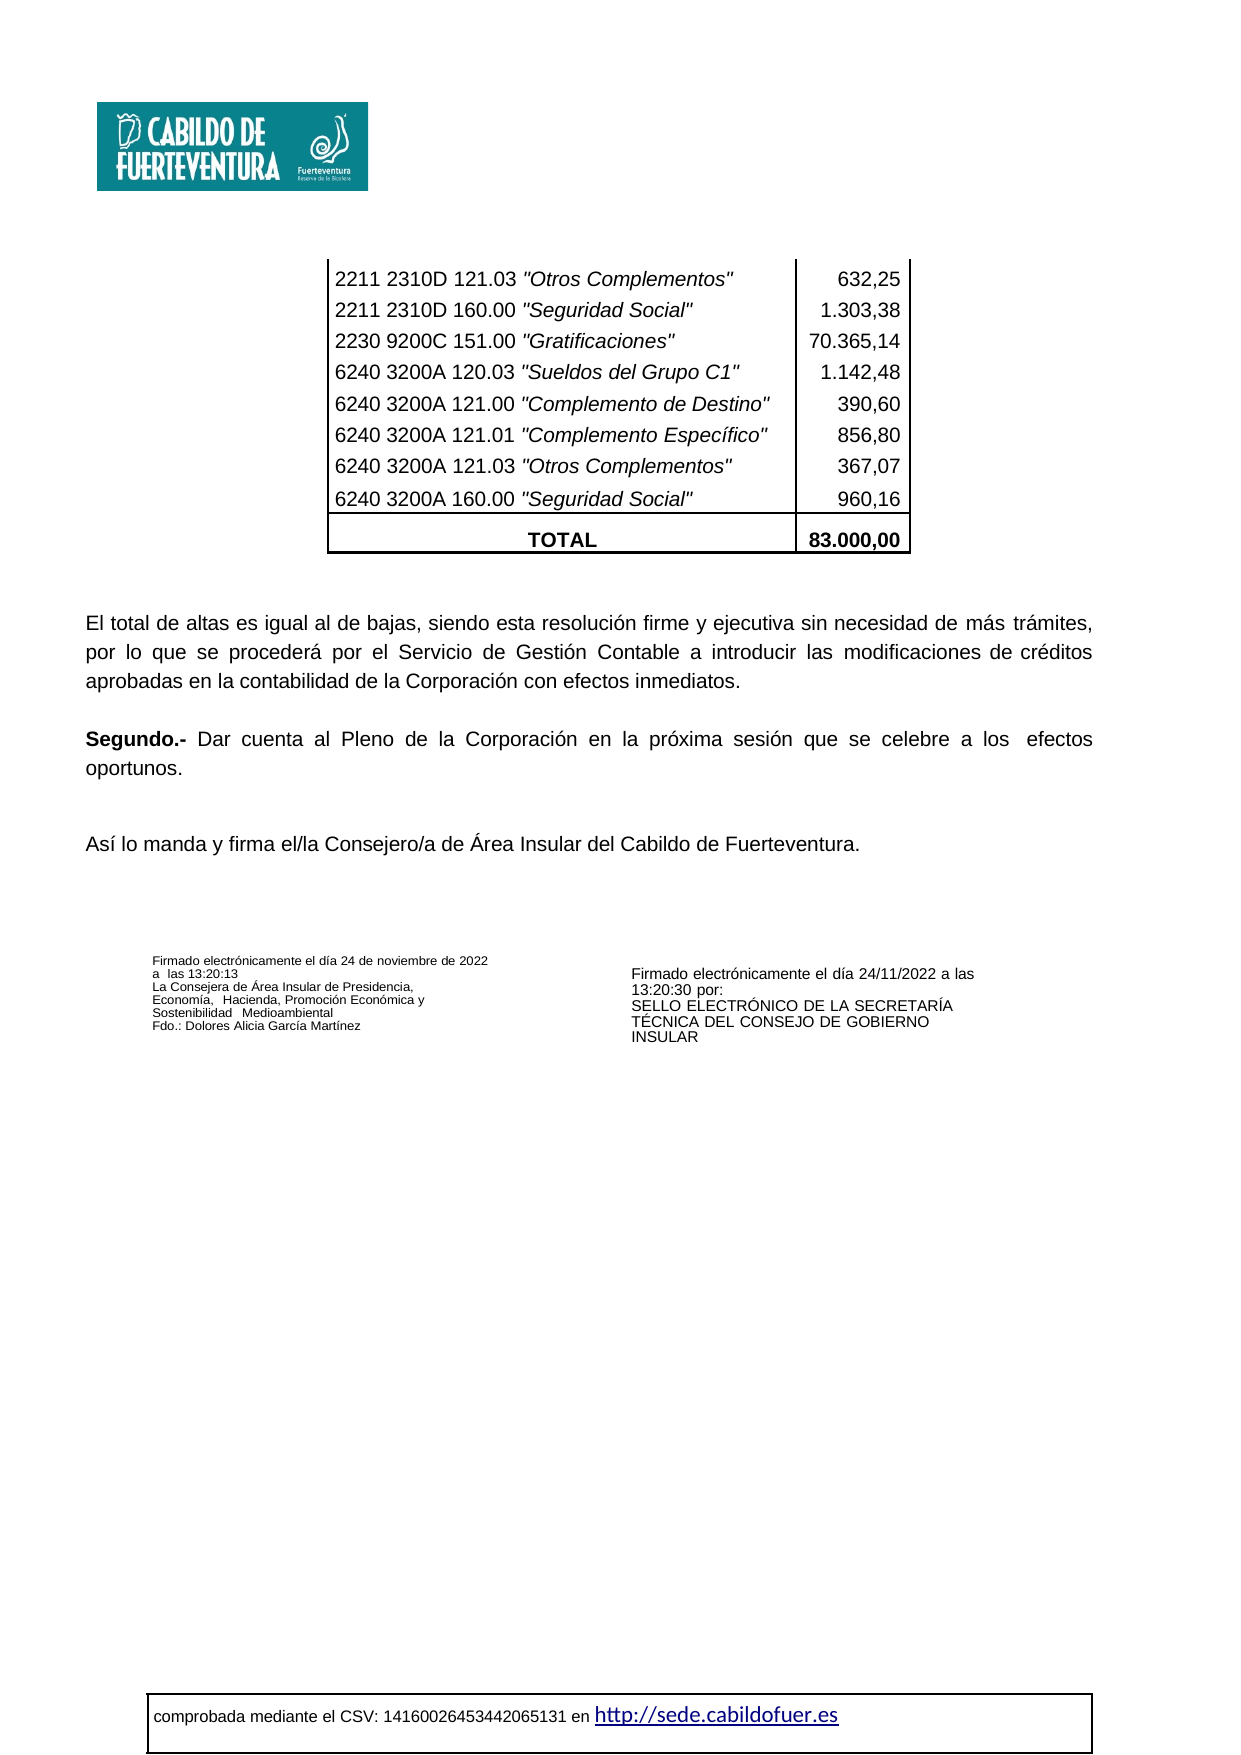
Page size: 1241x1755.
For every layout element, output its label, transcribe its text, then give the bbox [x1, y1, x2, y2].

table_cell 2211 2310D 160.00 "Seguridad Social" [329, 295, 795, 326]
text Segundo.- Dar cuenta al Pleno de la Corporación en la próxima sesión que se celebre a los efectos oportunos. [85, 727, 1093, 779]
table_header 2211 2310D 121.03 "Otros Complementos" [329, 259, 795, 295]
table_cell 6240 3200A 121.01 "Complemento Específico" [329, 420, 795, 451]
text Firmado electrónicamente el día 24 de noviembre de 2022 a las 13:20:13 [152, 955, 497, 981]
table_cell 960,16 [797, 484, 909, 512]
table_cell 6240 3200A 121.03 "Otros Complementos" [329, 451, 795, 483]
table_cell 2230 9200C 151.00 "Gratificaciones" [329, 326, 795, 358]
table_cell 6240 3200A 120.03 "Sueldos del Grupo C1" [329, 358, 795, 389]
table_cell 6240 3200A 121.00 "Complemento de Destino" [329, 389, 795, 420]
table_header 632,25 [797, 259, 909, 295]
table_cell 856,80 [797, 420, 909, 451]
text Fdo.: Dolores Alicia García Martínez [152, 1020, 497, 1033]
text SELLO ELECTRÓNICO DE LA SECRETARÍA TÉCNICA DEL CONSEJO DE GOBIERNO INSULAR [631, 999, 994, 1046]
text El total de altas es igual al de bajas, siendo esta resolución firme y ejecutiva sin necesidad de más trámites, por lo que se procederá por el Servicio de Gestión Contable a introducir las modificaciones de créditos aprobadas en la contabilidad de la Corporación con efectos inmediatos. [85, 611, 1093, 693]
text La Consejera de Área Insular de Presidencia, Economía, Hacienda, Promoción Económica y Sostenibilidad Medioambiental [152, 981, 478, 1020]
table_cell 83.000,00 [797, 514, 909, 551]
table_cell TOTAL [329, 514, 795, 551]
table_cell 367,07 [797, 451, 909, 483]
table_cell 1.142,48 [797, 358, 909, 389]
table_cell 70.365,14 [797, 326, 909, 358]
table_cell 1.303,38 [797, 295, 909, 326]
text Así lo manda y firma el/la Consejero/a de Área Insular del Cabildo de Fuerteventura. [85, 832, 1107, 856]
table_cell 390,60 [797, 389, 909, 420]
table_cell 6240 3200A 160.00 "Seguridad Social" [329, 484, 795, 512]
text Firmado electrónicamente el día 24/11/2022 a las 13:20:30 por: [631, 967, 994, 999]
